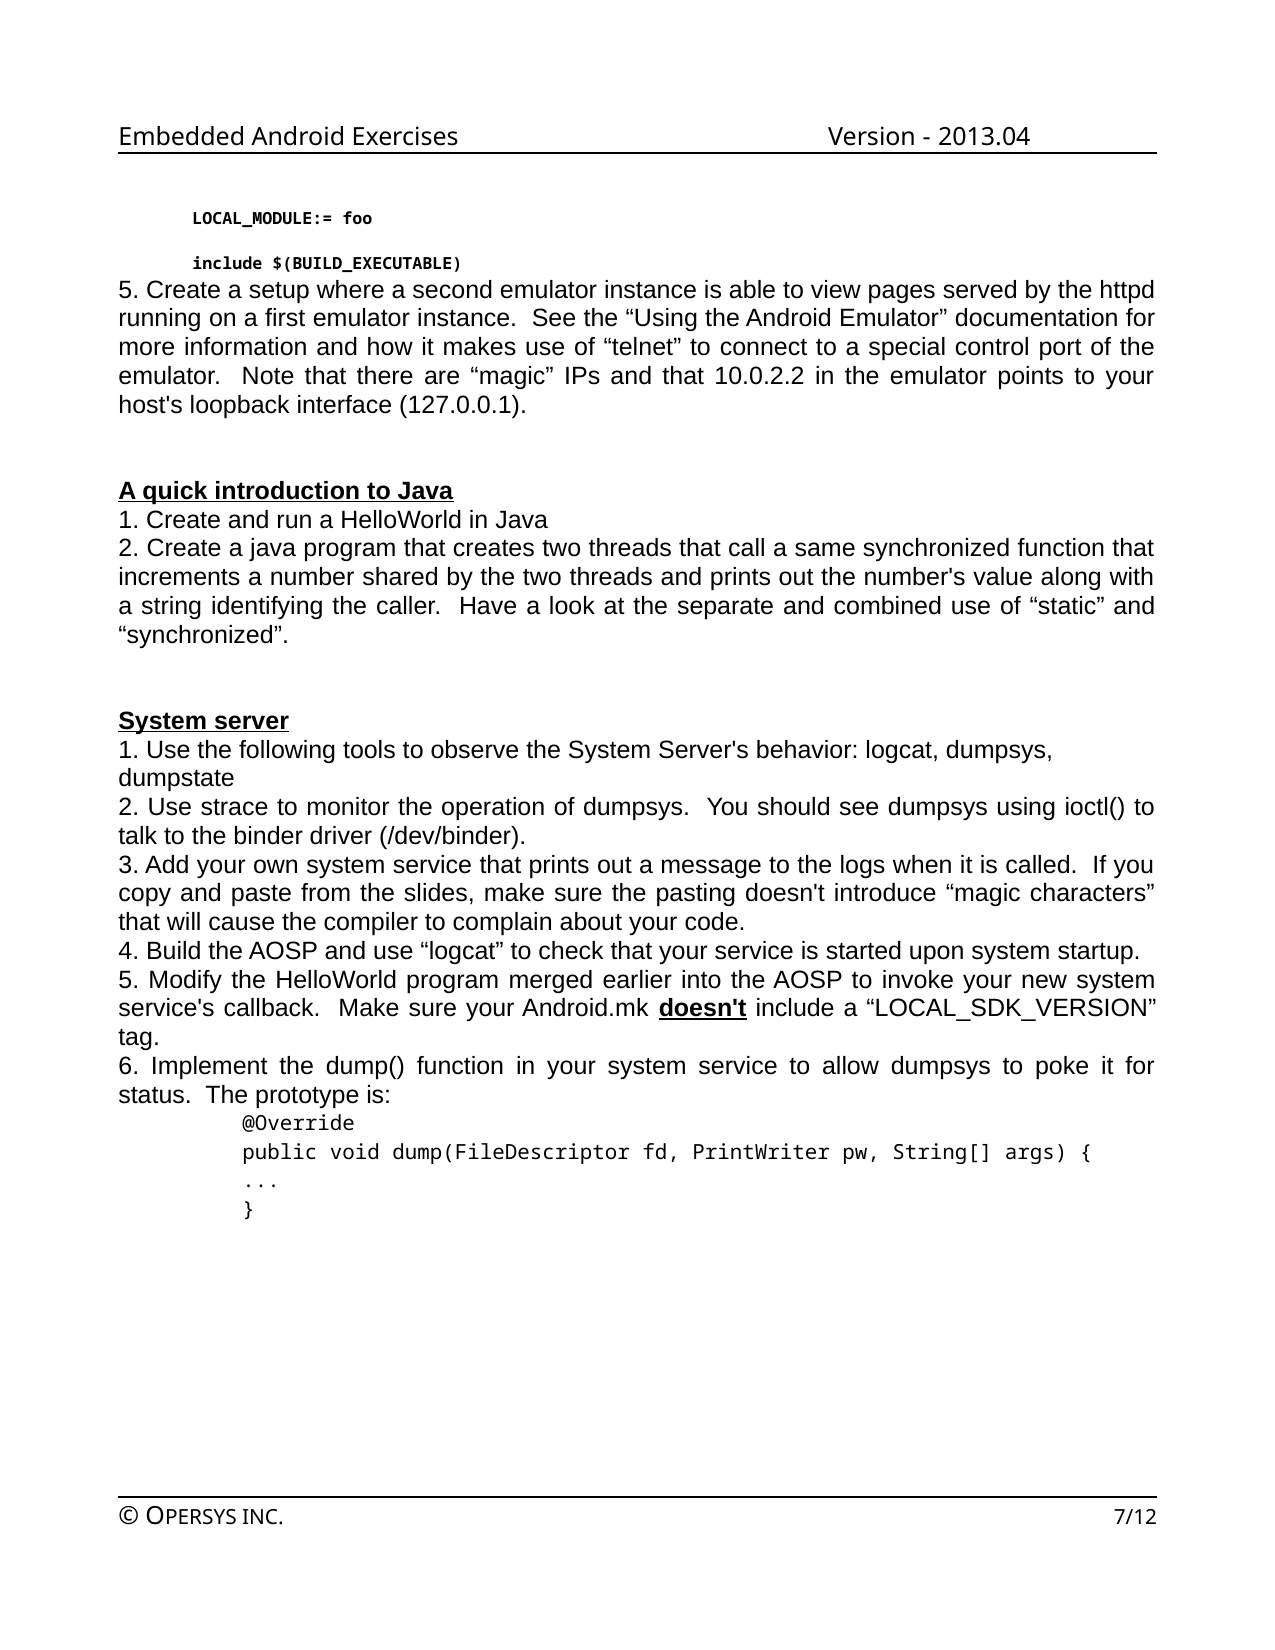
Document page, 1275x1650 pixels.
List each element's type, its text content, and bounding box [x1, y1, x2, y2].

text 4. Build the AOSP and use “logcat” to check that your service is started upon system startup. [118, 936, 1157, 964]
text 3. Add your own system service that prints out a message to the logs when it is called. If you copy and paste from the slides, make sure the pasting doesn't introduce “magic characters” that will cause the compiler to complain about your code. [118, 849, 1157, 936]
text 2. Use strace to monitor the operation of dumpsys. You should see dumpsys using ioctl() to talk to the binder driver (/dev/binder). [118, 792, 1157, 849]
text include $(BUILD_EXECUTABLE) [192, 252, 1157, 274]
text public void dump(FileDescriptor fd, PrintWriter pw, String[] args) { [192, 1137, 1157, 1165]
text 5. Create a setup where a second emulator instance is able to view pages served by the httpd running on a first emulator instance. See the “Using the Android Emulator” documentation for more information and how it makes use of “telnet” to connect to a special control port of the emulator. Note that there are “magic” IPs and that 10.0.2.2 in the emulator points to your host's loopback interface (127.0.0.1). [118, 274, 1157, 418]
text 5. Modify the HelloWorld program merged earlier into the AOSP to invoke your new system service's callback. Make sure your Android.mk doesn't include a “LOCAL_SDK_VERSION” tag. [118, 964, 1157, 1051]
text A quick introduction to Java [118, 476, 1157, 504]
text 6. Implement the dump() function in your system service to allow dumpsys to poke it for status. The prototype is: [118, 1051, 1157, 1108]
text @Override [192, 1108, 1157, 1137]
text System server [118, 706, 1157, 734]
text 1. Create and run a HelloWorld in Java [118, 504, 1157, 533]
text ... [192, 1165, 1157, 1194]
text 2. Create a java program that creates two threads that call a same synchronized function that increments a number shared by the two threads and prints out the number's value along with a string identifying the caller. Have a look at the separate and combined use of “static” and “synchronized”. [118, 533, 1157, 648]
text } [192, 1194, 1157, 1222]
text 1. Use the following tools to observe the System Server's behavior: logcat, dumpsys, dumpstate [118, 734, 1157, 792]
text LOCAL_MODULE:= foo [192, 206, 1157, 229]
